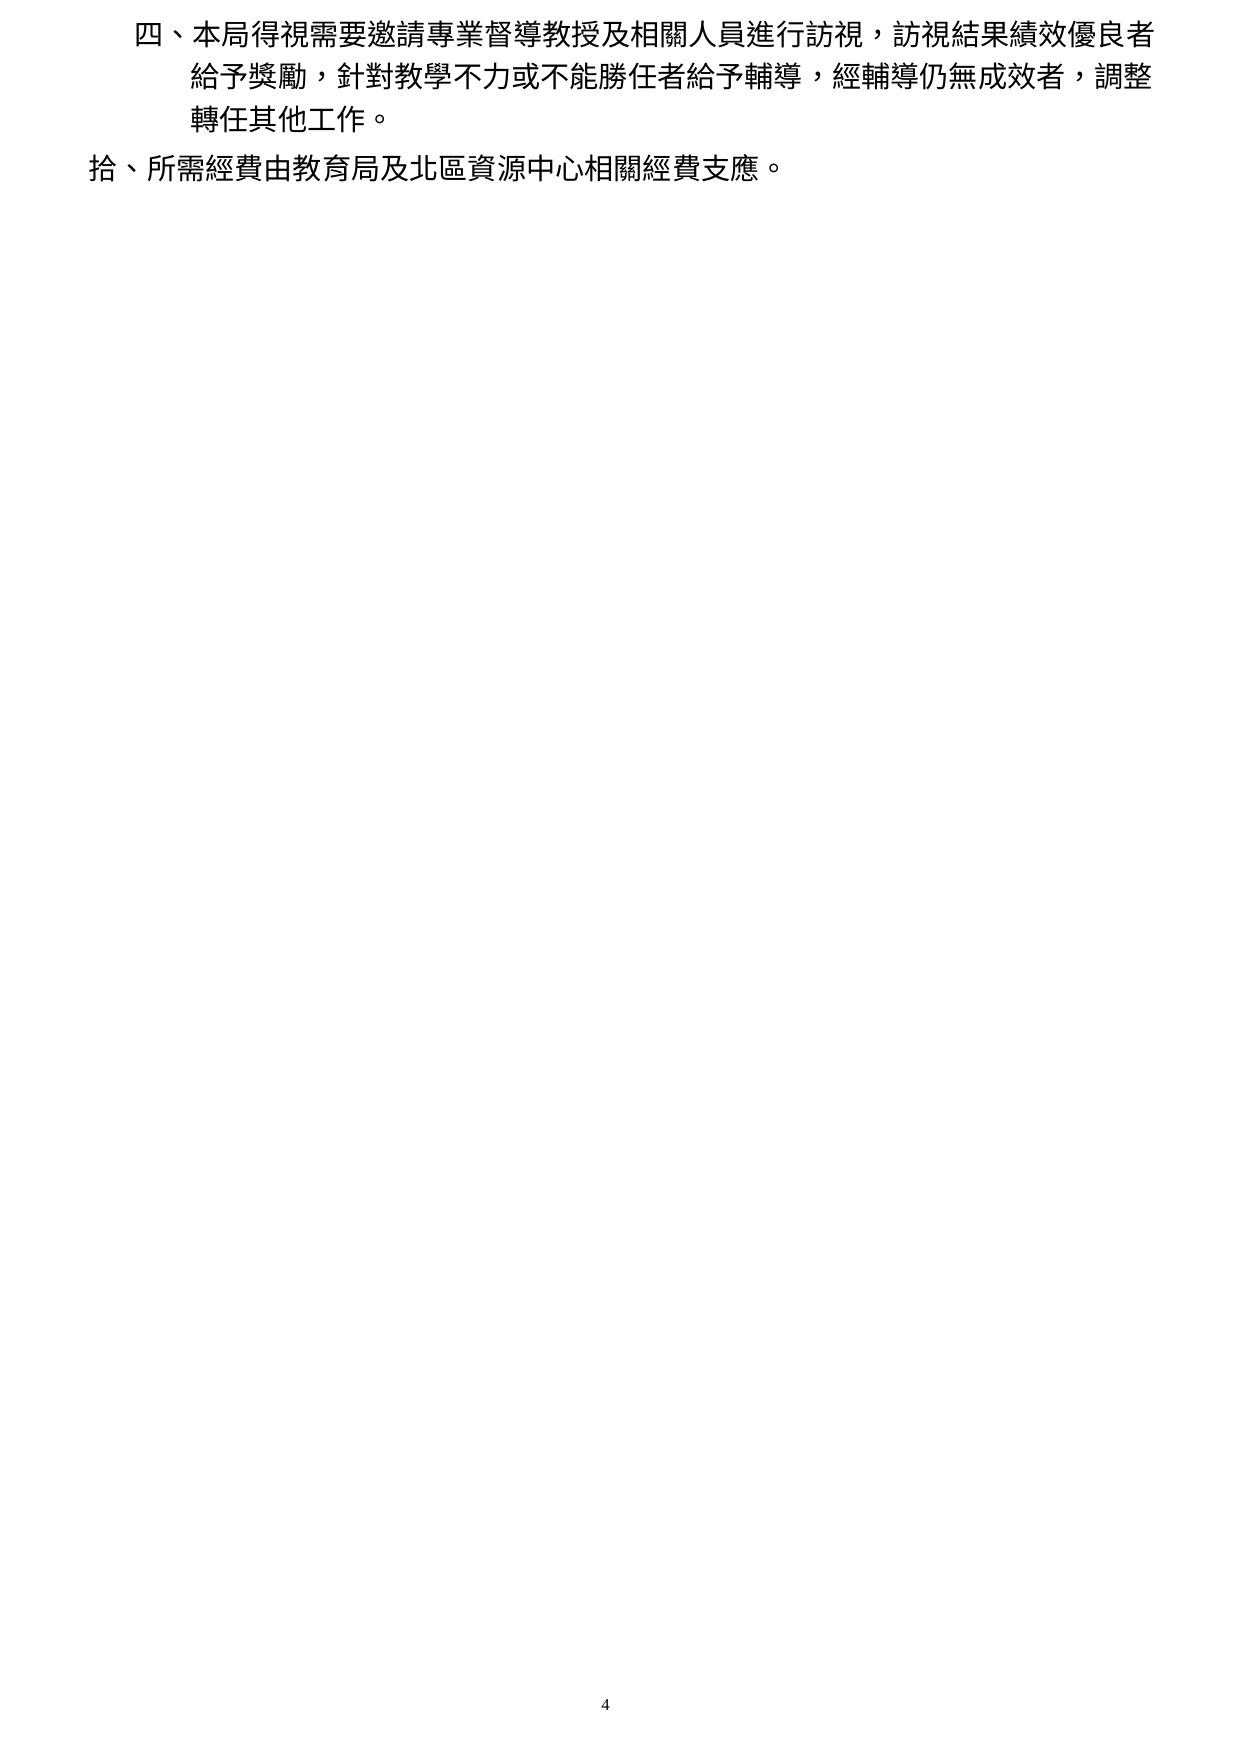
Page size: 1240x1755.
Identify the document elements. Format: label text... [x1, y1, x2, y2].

text 四、本局得視需要邀請專業督導教授及相關人員進行訪視，訪視結果績效優良者給予獎勵，針對教學不力或不能勝任者給予輔導，經輔導仍無成效者，調整轉任其他工作。 [134, 12, 1181, 139]
text 拾、所需經費由教育局及北區資源中心相關經費支應。 [88, 146, 1179, 188]
